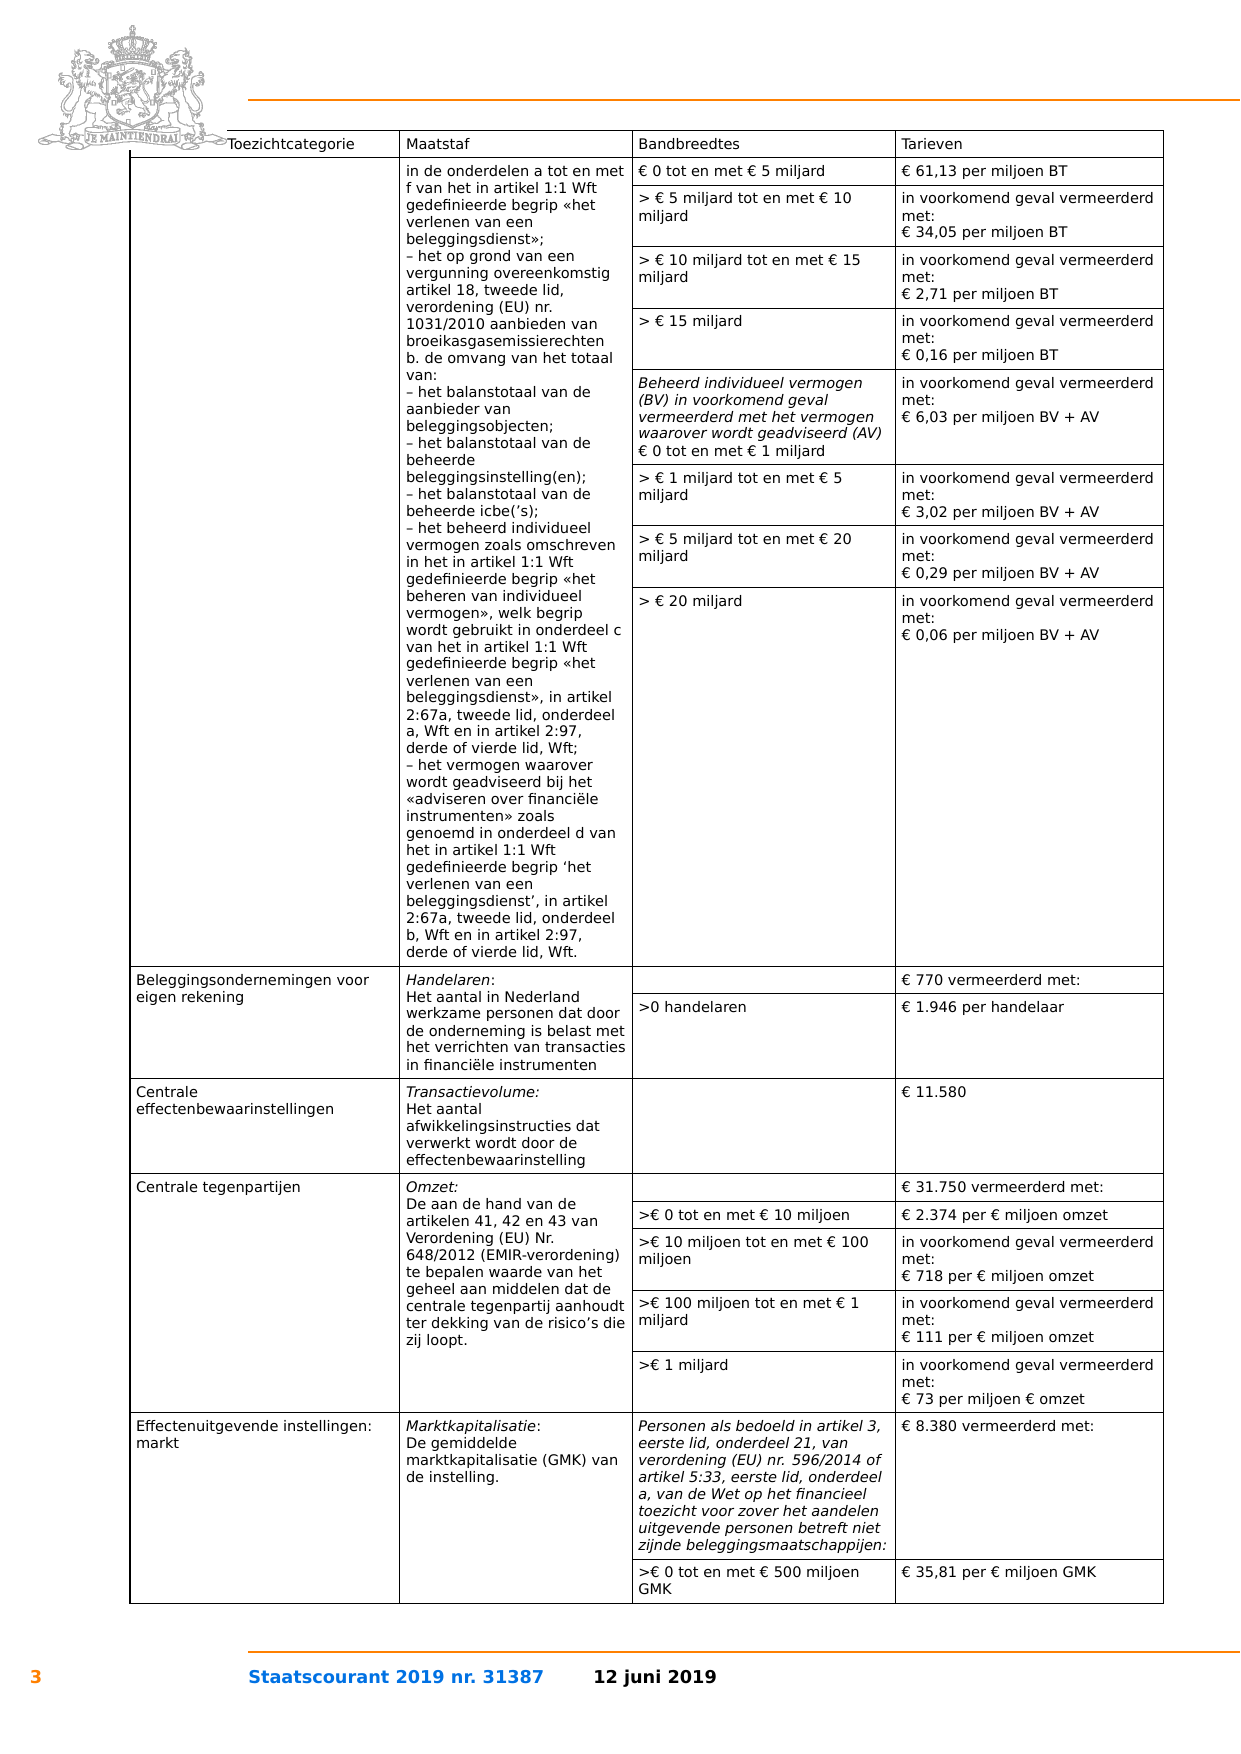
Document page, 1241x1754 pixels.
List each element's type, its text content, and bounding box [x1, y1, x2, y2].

table_cell Effectenuitgevende instellingen: markt [131, 1413, 399, 1603]
table_header Tarieven [896, 131, 1163, 157]
table_cell in voorkomend geval vermeerderd met: € 34,05 per miljoen BT [896, 186, 1163, 246]
table_cell in voorkomend geval vermeerderd met: € 3,02 per miljoen BV + AV [896, 465, 1163, 525]
table_cell > € 15 miljard [633, 309, 895, 369]
table_cell in voorkomend geval vermeerderd met: € 0,29 per miljoen BV + AV [896, 526, 1163, 587]
table_cell € 1.946 per handelaar [896, 994, 1163, 1078]
table_cell > € 5 miljard tot en met € 10 miljard [633, 186, 895, 246]
picture [38, 25, 227, 150]
table_cell > € 5 miljard tot en met € 20 miljard [633, 526, 895, 587]
table_cell Centrale tegenpartijen [131, 1174, 399, 1412]
table_cell in voorkomend geval vermeerderd met: € 0,06 per miljoen BV + AV [896, 588, 1163, 966]
table_cell in de onderdelen a tot en met f van het in artikel 1:1 Wft gedefinieerde begrip «het verlenen van een beleggingsdienst»; – het op grond van een vergunning overeenkomstig artikel 18, tweede lid, verordening (EU) nr. 1031/2010 aanbieden van broeikasgasemissierechten b. de omvang van het totaal van: – het balanstotaal van de aanbieder van beleggingsobjecten; – het balanstotaal van de beheerde beleggingsinstelling(en); – het balanstotaal van de beheerde icbe(’s); – het beheerd individueel vermogen zoals omschreven in het in artikel 1:1 Wft gedefinieerde begrip «het beheren van individueel vermogen», welk begrip wordt gebruikt in onderdeel c van het in artikel 1:1 Wft gedefinieerde begrip «het verlenen van een beleggingsdienst», in artikel 2:67a, tweede lid, onderdeel a, Wft en in artikel 2:97, derde of vierde lid, Wft; – het vermogen waarover wordt geadviseerd bij het «adviseren over financiële instrumenten» zoals genoemd in onderdeel d van het in artikel 1:1 Wft gedefinieerde begrip ‘het verlenen van een beleggingsdienst’, in artikel 2:67a, tweede lid, onderdeel b, Wft en in artikel 2:97, derde of vierde lid, Wft. [400, 158, 632, 966]
table_cell € 770 vermeerderd met: [896, 967, 1163, 993]
table_cell Handelaren: Het aantal in Nederland werkzame personen dat door de onderneming is belast met het verrichten van transacties in financiële instrumenten [400, 967, 632, 1078]
table_cell [131, 246, 399, 307]
table_cell € 61,13 per miljoen BT [896, 158, 1163, 185]
table_cell in voorkomend geval vermeerderd met: € 2,71 per miljoen BT [896, 247, 1163, 307]
table_header Toezichtcategorie [131, 131, 399, 157]
table_header Bandbreedtes [633, 131, 895, 157]
table_cell > € 1 miljard tot en met € 5 miljard [633, 465, 895, 525]
table_cell Transactievolume: Het aantal afwikkelingsinstructies dat verwerkt wordt door de effectenbewaarinstelling [400, 1079, 632, 1173]
table_cell in voorkomend geval vermeerderd met: € 73 per miljoen € omzet [896, 1352, 1163, 1412]
table_cell >€ 10 miljoen tot en met € 100 miljoen [633, 1229, 895, 1289]
table_cell [633, 1079, 895, 1173]
table_cell Centrale effectenbewaarinstellingen [131, 1079, 399, 1173]
table_cell € 2.374 per € miljoen omzet [896, 1202, 1163, 1228]
table_cell [131, 464, 399, 525]
table_cell >€ 1 miljard [633, 1352, 895, 1412]
table_header Maatstaf [400, 131, 632, 157]
table_cell [131, 185, 399, 246]
table_cell € 8.380 vermeerderd met: [896, 1413, 1163, 1558]
table_cell in voorkomend geval vermeerderd met: € 111 per € miljoen omzet [896, 1291, 1163, 1351]
table_cell € 31.750 vermeerderd met: [896, 1174, 1163, 1201]
table_cell € 11.580 [896, 1079, 1163, 1173]
table_cell Omzet: De aan de hand van de artikelen 41, 42 en 43 van Verordening (EU) Nr. 648/2012 (EMIR-verordening) te bepalen waarde van het geheel aan middelen dat de centrale tegenpartij aanhoudt ter dekking van de risico’s die zij loopt. [400, 1174, 632, 1412]
table_cell in voorkomend geval vermeerderd met: € 718 per € miljoen omzet [896, 1229, 1163, 1289]
table_cell € 35,81 per € miljoen GMK [896, 1560, 1163, 1603]
table_cell [131, 369, 399, 464]
table_cell [633, 967, 895, 993]
table_cell > € 10 miljard tot en met € 15 miljard [633, 247, 895, 307]
table_cell in voorkomend geval vermeerderd met: € 6,03 per miljoen BV + AV [896, 370, 1163, 464]
table_cell [131, 587, 399, 966]
table_cell >€ 100 miljoen tot en met € 1 miljard [633, 1291, 895, 1351]
table_cell >0 handelaren [633, 994, 895, 1078]
table_cell >€ 0 tot en met € 10 miljoen [633, 1202, 895, 1228]
table_cell Beheerd individueel vermogen (BV) in voorkomend geval vermeerderd met het vermogen waarover wordt geadviseerd (AV) € 0 tot en met € 1 miljard [633, 370, 895, 464]
table_cell [131, 308, 399, 369]
table_cell [633, 1174, 895, 1201]
table_cell > € 20 miljard [633, 588, 895, 966]
table_cell [131, 525, 399, 587]
table_cell Beleggingsondernemingen voor eigen rekening [131, 967, 399, 1078]
table_cell Marktkapitalisatie: De gemiddelde marktkapitalisatie (GMK) van de instelling. [400, 1413, 632, 1603]
table_cell [131, 158, 399, 185]
table_cell in voorkomend geval vermeerderd met: € 0,16 per miljoen BT [896, 309, 1163, 369]
table_cell >€ 0 tot en met € 500 miljoen GMK [633, 1560, 895, 1603]
table_cell € 0 tot en met € 5 miljard [633, 158, 895, 185]
table_cell Personen als bedoeld in artikel 3, eerste lid, onderdeel 21, van verordening (EU) nr. 596/2014 of artikel 5:33, eerste lid, onderdeel a, van de Wet op het financieel toezicht voor zover het aandelen uitgevende personen betreft niet zijnde beleggingsmaatschappijen: [633, 1413, 895, 1558]
